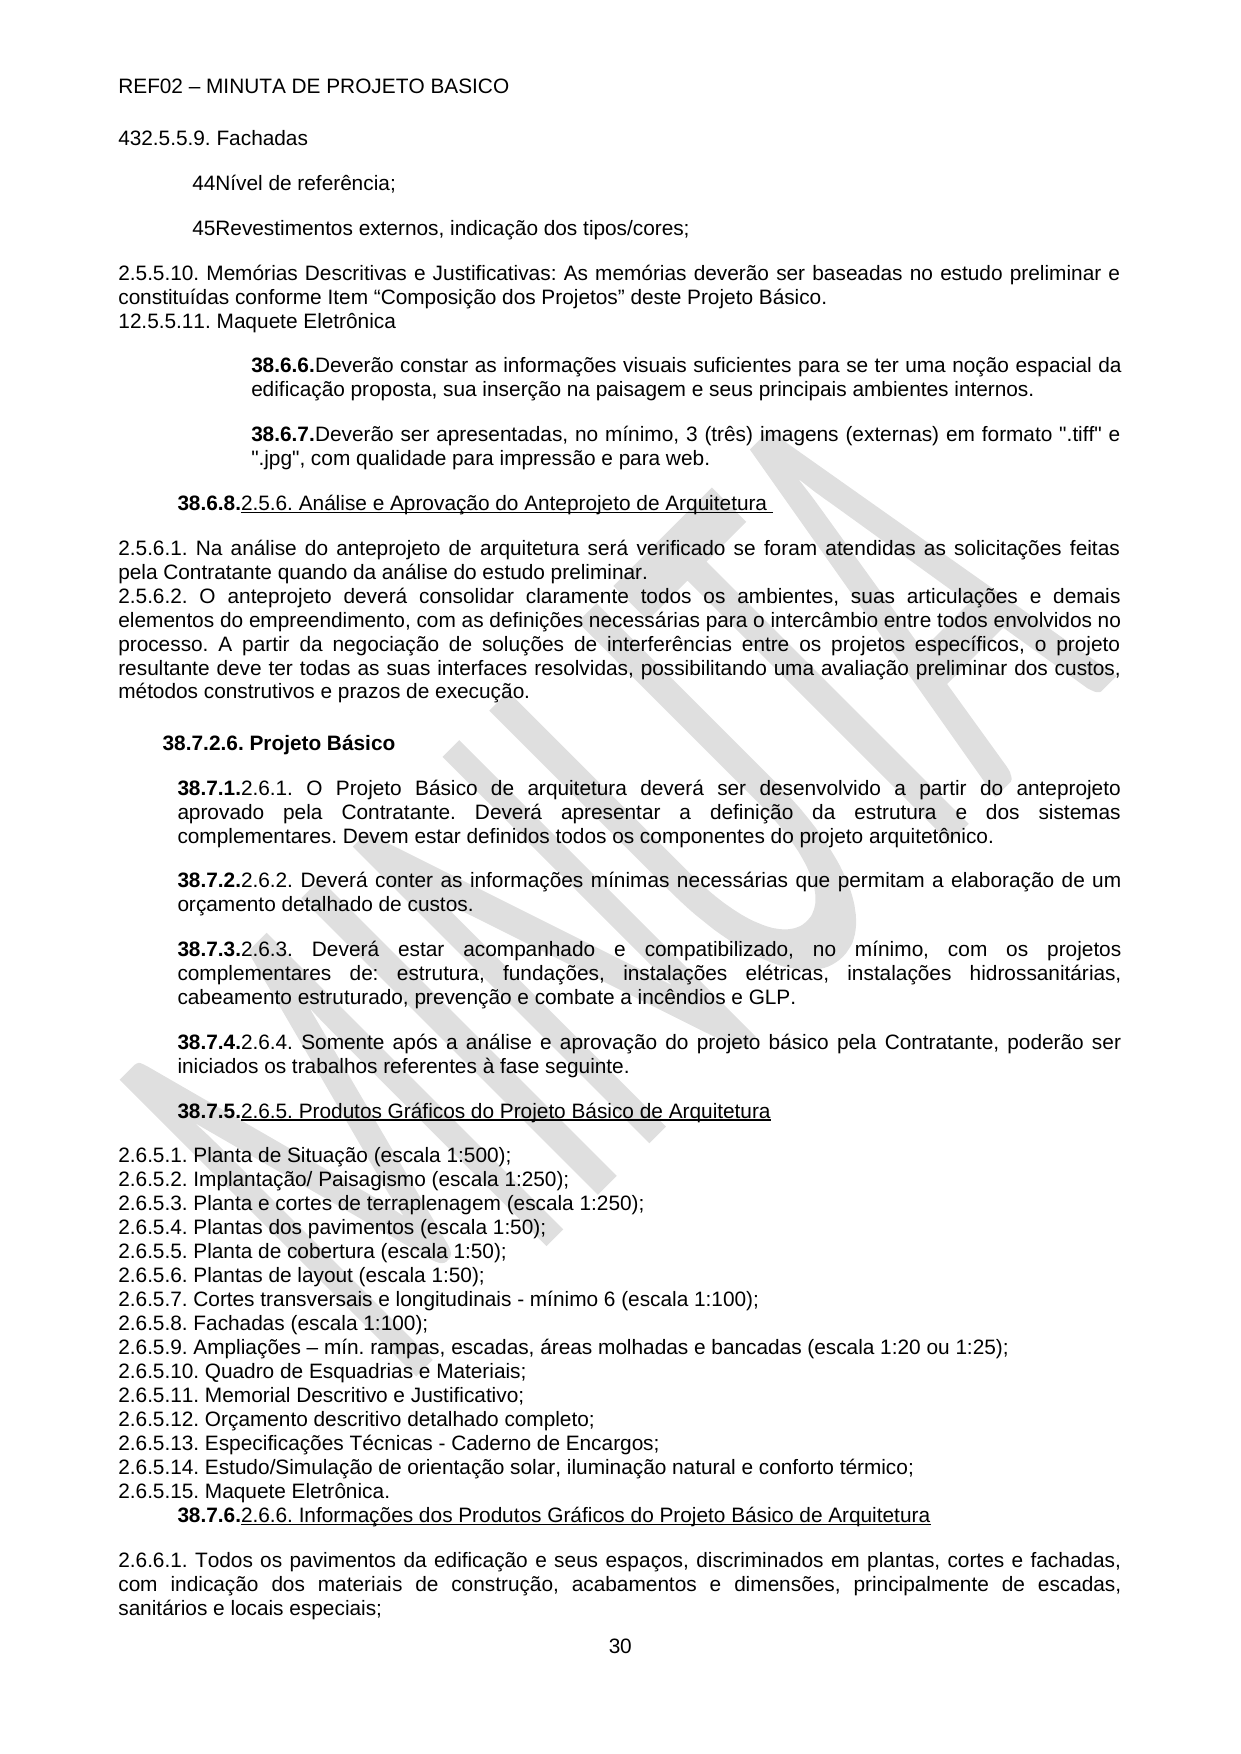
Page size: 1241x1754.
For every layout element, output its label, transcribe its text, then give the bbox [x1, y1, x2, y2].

subtitle 2.6.3. Deverá estar acompanhado e compatibilizado, no mínimo, com os projetos complementares de: estrutura, fundações, instalações elétricas, instalações hidrossanitárias, cabeamento estruturado, prevenção e combate a incêndios e GLP. [478, 937, 656, 1009]
subtitle 2.6. Projeto Básico [118, 731, 532, 755]
subtitle 2.6.3. Deverá estar acompanhado e compatibilizado, no mínimo, com os projetos complementares de: estrutura, fundações, instalações elétricas, instalações hidrossanitárias, cabeamento estruturado, prevenção e combate a incêndios e GLP. [379, 937, 514, 1009]
subtitle 2.5.6.2. O anteprojeto deverá consolidar claramente todos os ambientes, suas articulações e demais elementos do empreendimento, com as definições necessárias para o intercâmbio entre todos envolvidos no processo. A partir da negociação de soluções de interferências entre os projetos específicos, o projeto resultante deve ter todas as suas interfaces resolvidas, possibilitando uma avaliação preliminar dos custos, métodos construtivos e prazos de execução. [118, 583, 808, 703]
subtitle 2.6.5.12. Orçamento descritivo detalhado completo; [118, 1407, 1122, 1431]
subtitle 2.6.5.4. Plantas dos pavimentos (escala 1:50); [432, 1215, 538, 1239]
subtitle 2.6.5.4. Plantas dos pavimentos (escala 1:50); [118, 1215, 277, 1239]
subtitle 2.6.5. Produtos Gráficos do Projeto Básico de Arquitetura [363, 1098, 418, 1119]
subtitle 8.4.3.5.18. Fusíveis [398, 1359, 433, 1377]
subtitle 2.6.5.9. Ampliações – mín. rampas, escadas, áreas molhadas e bancadas (escala 1:20 ou 1:25); [409, 1335, 1122, 1359]
subtitle 2.6.5.11. Memorial Descritivo e Justificativo; [118, 1383, 1122, 1407]
subtitle 2.6.5.1. Planta de Situação (escala 1:500); [585, 1143, 1122, 1167]
subtitle 2.6.5.7. Cortes transversais e longitudinais - mínimo 6 (escala 1:100); [118, 1287, 349, 1311]
subtitle 2.6.5.5. Planta de cobertura (escala 1:50); [118, 1239, 301, 1263]
subtitle 2.6.5.4. Plantas dos pavimentos (escala 1:50); [289, 1215, 394, 1239]
subtitle 2.6.5.1. Planta de Situação (escala 1:500); [218, 1143, 269, 1167]
subtitle 2.6.5.2. Implantação/ Paisagismo (escala 1:250); [502, 1167, 593, 1191]
subtitle Revestimentos externos, indicação dos tipos/cores; [192, 216, 1122, 240]
subtitle 2.6.5.8. Fachadas (escala 1:100); [118, 1311, 373, 1335]
subtitle 2.6.5.6. Plantas de layout (escala 1:50); [118, 1263, 325, 1287]
subtitle 2.6.5.13. Especificações Técnicas - Caderno de Encargos; [118, 1431, 1122, 1455]
subtitle 2.6.5. Produtos Gráficos do Projeto Básico de Arquitetura [540, 1098, 624, 1119]
subtitle 2.6.5.1. Planta de Situação (escala 1:500); [390, 1143, 466, 1167]
subtitle 2.6.5.14. Estudo/Simulação de orientação solar, iluminação natural e conforto térmico; [118, 1455, 1122, 1479]
subtitle Nível de referência; [192, 171, 1122, 195]
subtitle 2.6.5.2. Implantação/ Paisagismo (escala 1:250); [404, 1167, 490, 1191]
subtitle 2.6.6.1. Todos os pavimentos da edificação e seus espaços, discriminados em plantas, cortes e fachadas, com indicação dos materiais de construção, acabamentos e dimensões, principalmente de escadas, sanitários e locais especiais; [118, 1547, 1122, 1619]
subtitle 2.6.1. O Projeto Básico de arquitetura deverá ser desenvolvido a partir do anteprojeto aprovado pela Contratante. Deverá apresentar a definição da estrutura e dos sistemas complementares. Devem estar definidos todos os componentes do projeto arquitetônico. [771, 776, 1122, 847]
subtitle 2.6.6. Informações dos Produtos Gráficos do Projeto Básico de Arquitetura [118, 1503, 1122, 1527]
subtitle [877, 731, 964, 755]
subtitle Marca/modelo de referência. [374, 1335, 432, 1359]
subtitle 2.6.5.2. Implantação/ Paisagismo (escala 1:250); [118, 1167, 229, 1191]
subtitle 2.5.6.1. Na análise do anteprojeto de arquitetura será verificado se foram atendidas as solicitações feitas pela Contratante quando da análise do estudo preliminar. [118, 536, 662, 583]
subtitle 2.6.2. Deverá conter as informações mínimas necessárias que permitam a elaboração de um orçamento detalhado de custos. [842, 868, 1122, 916]
subtitle 2.6.5. Produtos Gráficos do Projeto Básico de Arquitetura [639, 1098, 1122, 1122]
subtitle 2.6.5.15. Maquete Eletrônica. [118, 1479, 1122, 1503]
subtitle 2.5.6.2. O anteprojeto deverá consolidar claramente todos os ambientes, suas articulações e demais elementos do empreendimento, com as definições necessárias para o intercâmbio entre todos envolvidos no processo. A partir da negociação de soluções de interferências entre os projetos específicos, o projeto resultante deve ter todas as suas interfaces resolvidas, possibilitando uma avaliação preliminar dos custos, métodos construtivos e prazos de execução. [948, 583, 1122, 703]
subtitle 2.6.5.2. Implantação/ Paisagismo (escala 1:250); [603, 1167, 1122, 1191]
subtitle 2.6.5.3. Planta e cortes de terraplenagem (escala 1:250); [418, 1191, 514, 1215]
subtitle 2.6.5.7. Cortes transversais e longitudinais - mínimo 6 (escala 1:100); [361, 1287, 1122, 1311]
subtitle 2.6.2. Deverá conter as informações mínimas necessárias que permitam a elaboração de um orçamento detalhado de custos. [118, 868, 421, 916]
subtitle 2.6.2. Deverá conter as informações mínimas necessárias que permitam a elaboração de um orçamento detalhado de custos. [589, 868, 695, 916]
subtitle 2.5.5.11. Maquete Eletrônica [118, 308, 1122, 332]
subtitle 2.5.6.1. Na análise do anteprojeto de arquitetura será verificado se foram atendidas as solicitações feitas pela Contratante quando da análise do estudo preliminar. [920, 536, 1122, 583]
subtitle 2.6.5.1. Planta de Situação (escala 1:500); [283, 1143, 372, 1167]
subtitle 2.6.4. Somente após a análise e aprovação do projeto básico pela Contratante, poderão ser iniciados os trabalhos referentes à fase seguinte. [365, 1030, 480, 1078]
subtitle 2.6.5.5. Planta de cobertura (escala 1:50); [313, 1239, 436, 1263]
subtitle 2.6.1. O Projeto Básico de arquitetura deverá ser desenvolvido a partir do anteprojeto aprovado pela Contratante. Deverá apresentar a definição da estrutura e dos sistemas complementares. Devem estar definidos todos os componentes do projeto arquitetônico. [118, 776, 531, 847]
subtitle 2.5.5.9. Fachadas [118, 126, 1122, 150]
subtitle 2.6.5.2. Implantação/ Paisagismo (escala 1:250); [324, 1167, 386, 1191]
subtitle 2.5.6. Análise e Aprovação do Anteprojeto de Arquitetura [857, 491, 1122, 515]
subtitle 2.6.5.6. Plantas de layout (escala 1:50); [337, 1263, 1122, 1287]
subtitle 2.5.5.10. Memórias Descritivas e Justificativas: As memórias deverão ser baseadas no estudo preliminar e constituídas conforme Item “Composição dos Projetos” deste Projeto Básico. [118, 261, 1122, 308]
subtitle 2.6.5.3. Planta e cortes de terraplenagem (escala 1:250); [526, 1191, 1122, 1215]
subtitle 2.6.1. O Projeto Básico de arquitetura deverá ser desenvolvido a partir do anteprojeto aprovado pela Contratante. Deverá apresentar a definição da estrutura e dos sistemas complementares. Devem estar definidos todos os componentes do projeto arquitetônico. [497, 776, 624, 847]
subtitle 2.6.5.1. Planta de Situação (escala 1:500); [118, 1143, 205, 1167]
subtitle 2.6.3. Deverá estar acompanhado e compatibilizado, no mínimo, com os projetos complementares de: estrutura, fundações, instalações elétricas, instalações hidrossanitárias, cabeamento estruturado, prevenção e combate a incêndios e GLP. [118, 937, 280, 1009]
subtitle 2.6.5.2. Implantação/ Paisagismo (escala 1:250); [242, 1167, 310, 1191]
subtitle 2.5.6.2. O anteprojeto deverá consolidar claramente todos os ambientes, suas articulações e demais elementos do empreendimento, com as definições necessárias para o intercâmbio entre todos envolvidos no processo. A partir da negociação de soluções de interferências entre os projetos específicos, o projeto resultante deve ter todas as suas interfaces resolvidas, possibilitando uma avaliação preliminar dos custos, métodos construtivos e prazos de execução. [729, 583, 928, 703]
subtitle 2.6.4. Somente após a análise e aprovação do projeto básico pela Contratante, poderão ser iniciados os trabalhos referentes à fase seguinte. [472, 1030, 583, 1078]
subtitle Características construtivas [326, 1287, 384, 1311]
subtitle 2.6.5. Produtos Gráficos do Projeto Básico de Arquitetura [433, 1098, 521, 1119]
subtitle 2.5.6.1. Na análise do anteprojeto de arquitetura será verificado se foram atendidas as solicitações feitas pela Contratante quando da análise do estudo preliminar. [708, 536, 843, 583]
subtitle 2.6.4. Somente após a análise e aprovação do projeto básico pela Contratante, poderão ser iniciados os trabalhos referentes à fase seguinte. [571, 1030, 1122, 1078]
subtitle 2.6.5.3. Planta e cortes de terraplenagem (escala 1:250); [118, 1191, 253, 1215]
subtitle 2.6.5.3. Planta e cortes de terraplenagem (escala 1:250); [265, 1191, 352, 1215]
subtitle Acessórios [350, 1311, 408, 1335]
subtitle 2.6.1. O Projeto Básico de arquitetura deverá ser desenvolvido a partir do anteprojeto aprovado pela Contratante. Deverá apresentar a definição da estrutura e dos sistemas complementares. Devem estar definidos todos os componentes do projeto arquitetônico. [594, 776, 794, 847]
subtitle 2.6.5.10. Quadro de Esquadrias e Materiais; [118, 1359, 1122, 1383]
subtitle 2.6.5.5. Planta de cobertura (escala 1:50); [446, 1239, 1122, 1263]
subtitle 2.6.5.4. Plantas dos pavimentos (escala 1:50); [550, 1215, 1122, 1239]
subtitle 2.6.5.1. Planta de Situação (escala 1:500); [478, 1143, 569, 1167]
subtitle 2.6.2. Deverá conter as informações mínimas necessárias que permitam a elaboração de um orçamento detalhado de custos. [440, 868, 600, 916]
subtitle 2.6.5.8. Fachadas (escala 1:100); [385, 1311, 1122, 1335]
subtitle 2.6.5.9. Ampliações – mín. rampas, escadas, áreas molhadas e bancadas (escala 1:20 ou 1:25); [118, 1335, 397, 1359]
subtitle 2.6.3. Deverá estar acompanhado e compatibilizado, no mínimo, com os projetos complementares de: estrutura, fundações, instalações elétricas, instalações hidrossanitárias, cabeamento estruturado, prevenção e combate a incêndios e GLP. [272, 937, 411, 1009]
subtitle 2.6.4. Somente após a análise e aprovação do projeto básico pela Contratante, poderão ser iniciados os trabalhos referentes à fase seguinte. [118, 1030, 320, 1078]
subtitle 2.5.6. Análise e Aprovação do Anteprojeto de Arquitetura [118, 491, 707, 515]
subtitle 2.6.2. Deverá conter as informações mínimas necessárias que permitam a elaboração de um orçamento detalhado de custos. [686, 868, 815, 916]
subtitle 2.5.6.1. Na análise do anteprojeto de arquitetura será verificado se foram atendidas as solicitações feitas pela Contratante quando da análise do estudo preliminar. [842, 536, 940, 583]
subtitle 2.5.6. Análise e Aprovação do Anteprojeto de Arquitetura [717, 491, 795, 515]
subtitle 2.6.3. Deverá estar acompanhado e compatibilizado, no mínimo, com os projetos complementares de: estrutura, fundações, instalações elétricas, instalações hidrossanitárias, cabeamento estruturado, prevenção e combate a incêndios e GLP. [658, 937, 1122, 1009]
subtitle [549, 731, 709, 755]
subtitle Deverão constar as informações visuais suficientes para se ter uma noção espacial da edificação proposta, sua inserção na paisagem e seus principais ambientes internos. [192, 353, 1122, 401]
subtitle [982, 731, 1122, 755]
subtitle 2.6.5. Produtos Gráficos do Projeto Básico de Arquitetura [204, 1098, 344, 1119]
subtitle [726, 731, 860, 755]
subtitle Deverão ser apresentadas, no mínimo, 3 (três) imagens (externas) em formato ".tiff" e ".jpg", com qualidade para impressão e para web. [192, 422, 1122, 470]
